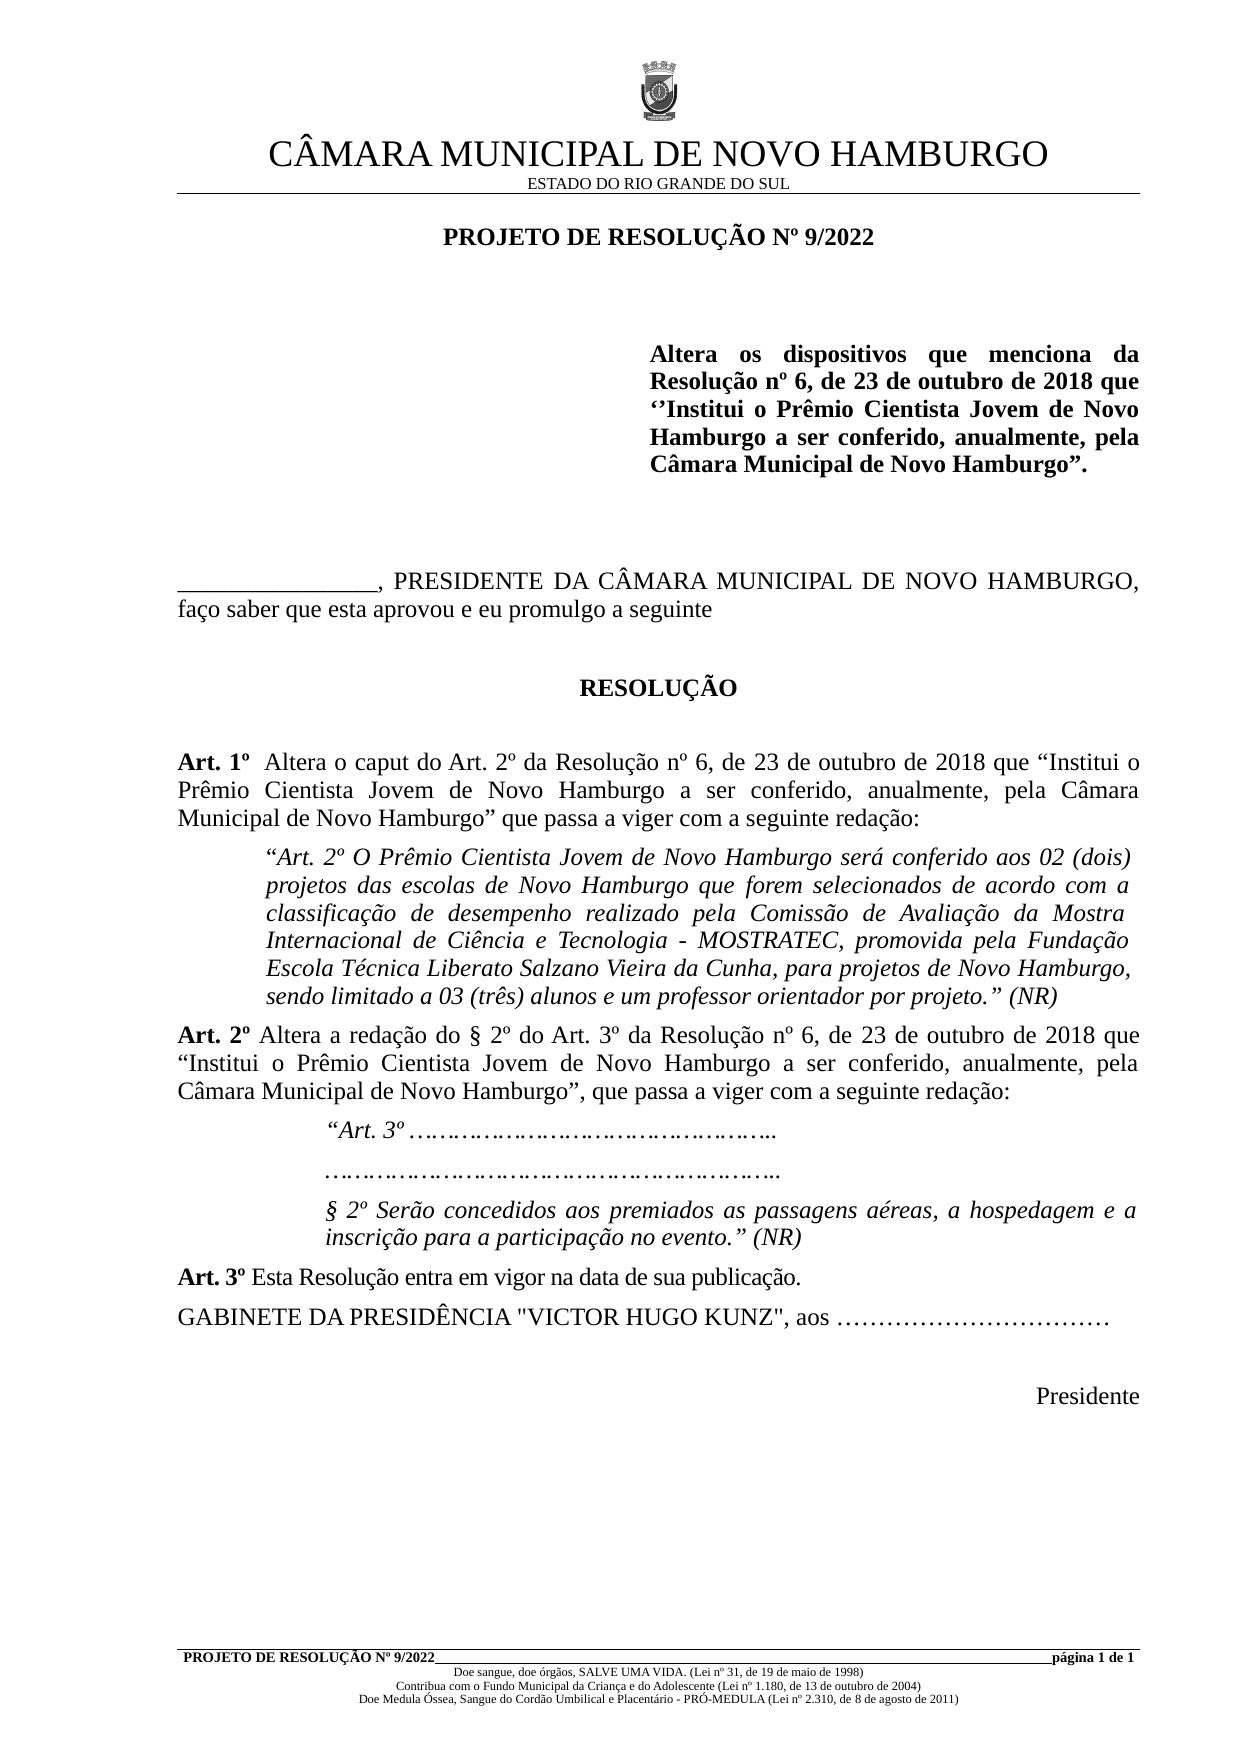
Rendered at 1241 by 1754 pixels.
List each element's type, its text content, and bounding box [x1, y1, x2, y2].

text GABINETE DA PRESIDÊNCIA "VICTOR HUGO KUNZ", aos …………………………… [177, 1303, 1140, 1330]
text ________________, PRESIDENTE DA CÂMARA MUNICIPAL DE NOVO HAMBURGO, faço saber que esta aprovou e eu promulgo a seguinte [177, 567, 1140, 622]
text RESOLUÇÃO [177, 674, 1140, 702]
text Altera os dispositivos que menciona da Resolução nº 6, de 23 de outubro de 2018 que ‘’Institui o Prêmio Cientista Jovem de Novo Hamburgo a ser conferido, anualmente, pela Câmara Municipal de Novo Hamburgo”. [649, 340, 1140, 478]
text …………………………………………………….. [325, 1156, 1140, 1184]
text Art. 2º Altera a redação do § 2º do Art. 3º da Resolução nº 6, de 23 de outubro de 2018 que “Institui o Prêmio Cientista Jovem de Novo Hamburgo a ser conferido, anualmente, pela Câmara Municipal de Novo Hamburgo”, que passa a viger com a seguinte redação: [177, 1022, 1140, 1105]
text “Art. 3º ………………………………………….. [325, 1117, 1140, 1144]
text Art. 1º Altera o caput do Art. 2º da Resolução nº 6, de 23 de outubro de 2018 que “Institui o Prêmio Cientista Jovem de Novo Hamburgo a ser conferido, anualmente, pela Câmara Municipal de Novo Hamburgo” que passa a viger com a seguinte redação: [177, 748, 1140, 832]
text “Art. 2º O Prêmio Cientista Jovem de Novo Hamburgo será conferido aos 02 (dois) projetos das escolas de Novo Hamburgo que forem selecionados de acordo com a classificação de desempenho realizado pela Comissão de Avaliação da Mostra Internacional de Ciência e Tecnologia - MOSTRATEC, promovida pela Fundação Escola Técnica Liberato Salzano Vieira da Cunha, para projetos de Novo Hamburgo, sendo limitado a 03 (três) alunos e um professor orientador por projeto.” (NR) [177, 843, 1140, 1010]
text § 2º Serão concedidos aos premiados as passagens aéreas, a hospedagem e a inscrição para a participação no evento.” (NR) [325, 1196, 1140, 1251]
text Presidente [177, 1382, 1140, 1409]
text Art. 3º Esta Resolução entra em vigor na data de sua publicação. [177, 1263, 1140, 1291]
text PROJETO DE RESOLUÇÃO Nº 9/2022 [177, 223, 1140, 251]
